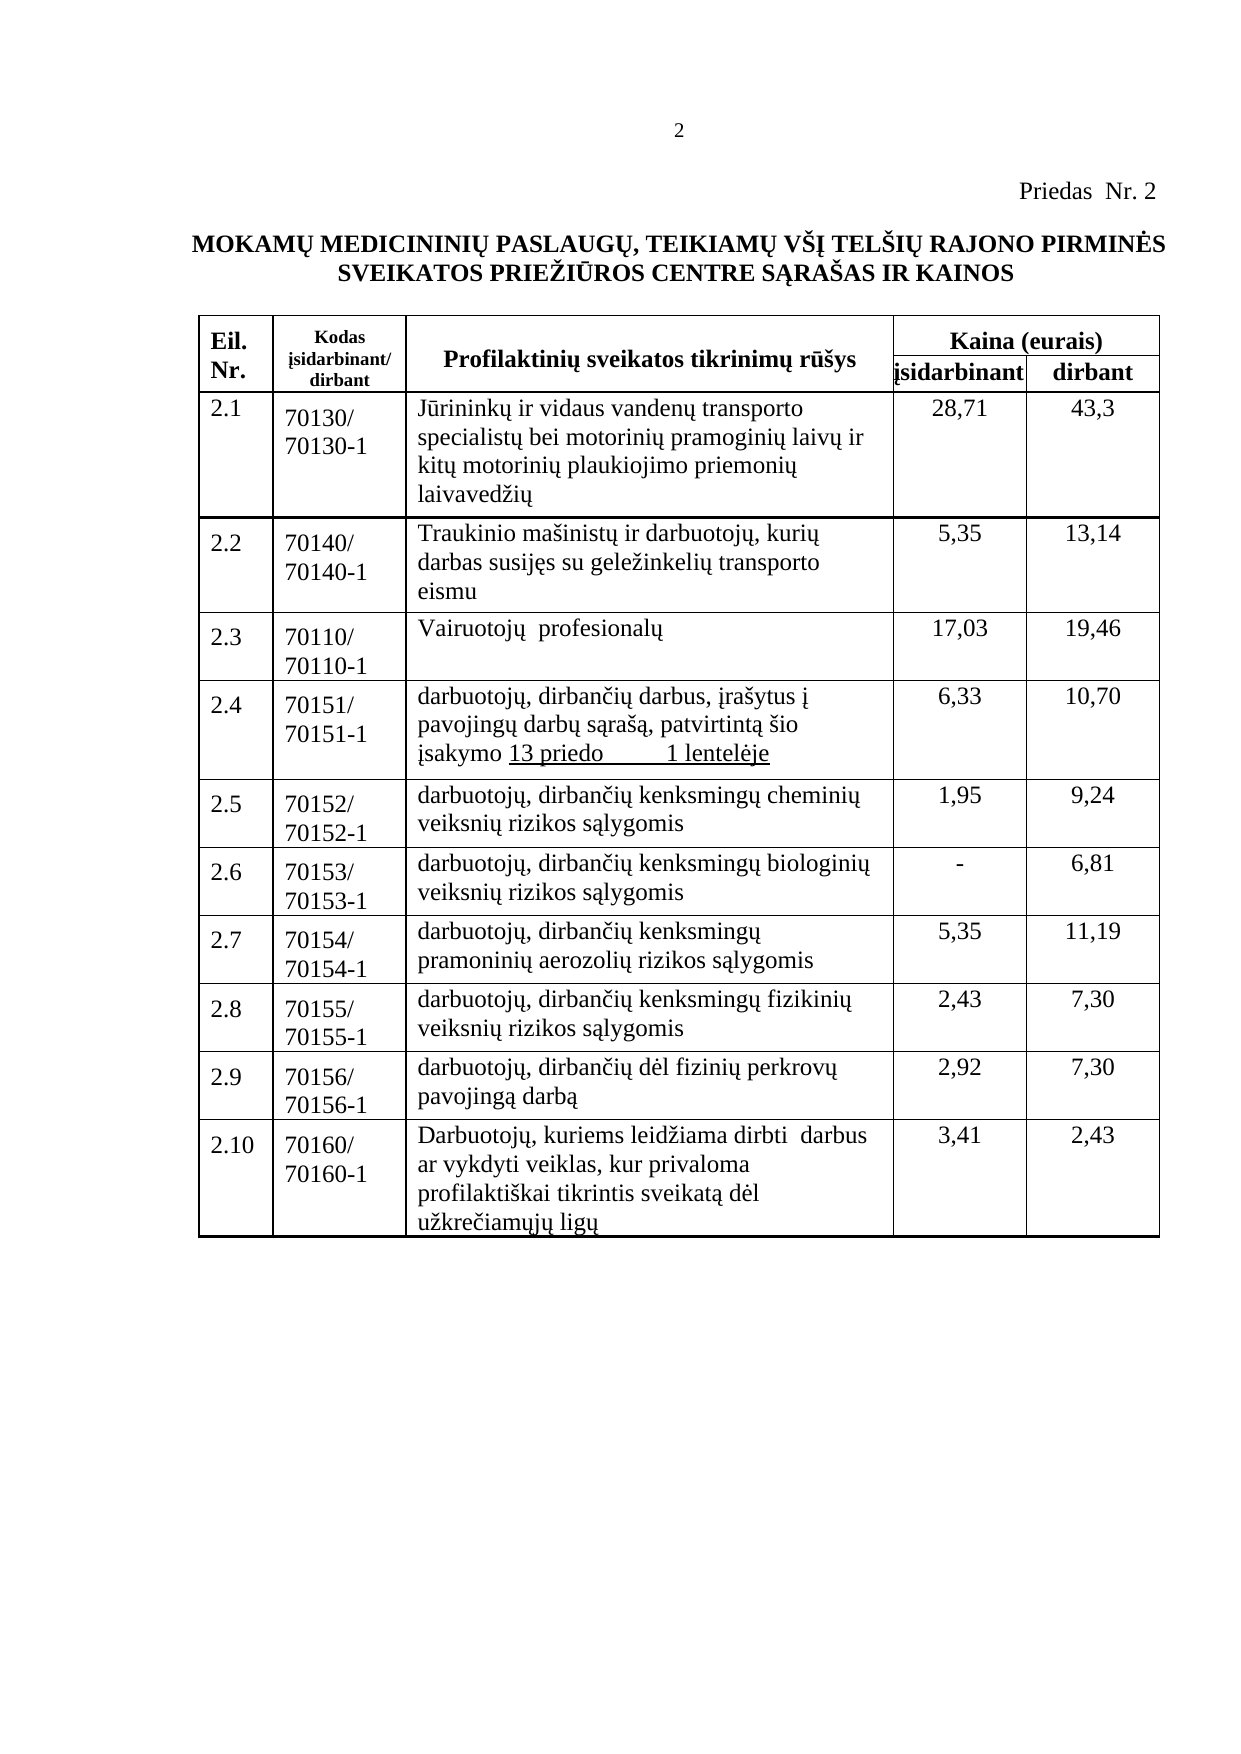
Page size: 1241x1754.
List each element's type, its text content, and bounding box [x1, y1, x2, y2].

table_cell 19,46 [1027, 613, 1159, 680]
table_cell 17,03 [894, 613, 1026, 680]
table_cell 70140/ 70140-1 [274, 519, 405, 612]
table_cell 11,19 [1027, 916, 1159, 983]
table_cell 2.10 [200, 1120, 272, 1235]
table_cell darbuotojų, dirbančių kenksmingų cheminių veiksnių rizikos sąlygomis [407, 780, 893, 847]
table_cell 28,71 [894, 393, 1026, 516]
table_cell 2,92 [894, 1052, 1026, 1119]
table_cell 70156/ 70156-1 [274, 1052, 405, 1119]
table_cell Jūrininkų ir vidaus vandenų transporto specialistų bei motorinių pramoginių laivų ir kitų motorinių plaukiojimo priemonių laivavedžių [407, 393, 893, 516]
table_cell 6,81 [1027, 848, 1159, 915]
table_cell 7,30 [1027, 984, 1159, 1051]
table_cell 70152/ 70152-1 [274, 780, 405, 847]
table_cell 70155/ 70155-1 [274, 984, 405, 1051]
table_cell įsidarbinant [894, 356, 1026, 391]
table_cell 5,35 [894, 519, 1026, 612]
table_cell 13,14 [1027, 519, 1159, 612]
table_header Kaina (eurais) [894, 316, 1159, 355]
table_cell 2.4 [200, 681, 272, 779]
table_cell 2,43 [1027, 1120, 1159, 1235]
text MOKAMŲ MEDICININIŲ PASLAUGŲ, TEIKIAMŲ VŠĮ TELŠIŲ RAJONO PIRMINĖS SVEIKATOS PRIEŽIŪROS CENTRE SĄRAŠAS IR KAINOS [177, 229, 1181, 287]
table_cell Traukinio mašinistų ir darbuotojų, kurių darbas susijęs su geležinkelių transporto eismu [407, 519, 893, 612]
table_header Profilaktinių sveikatos tikrinimų rūšys [407, 316, 893, 391]
table_cell 10,70 [1027, 681, 1159, 779]
table_cell 70151/ 70151-1 [274, 681, 405, 779]
table_cell 70110/ 70110-1 [274, 613, 405, 680]
table_cell 5,35 [894, 916, 1026, 983]
table_cell dirbant [1027, 356, 1159, 391]
table_cell 70130/ 70130-1 [274, 393, 405, 516]
table_header Kodas įsidarbinant/dirbant [274, 316, 405, 391]
table_cell 6,33 [894, 681, 1026, 779]
table_cell 3,41 [894, 1120, 1026, 1235]
table_cell - [894, 848, 1026, 915]
table_cell 7,30 [1027, 1052, 1159, 1119]
table_cell Vairuotojų profesionalų [407, 613, 893, 680]
table_cell 2.5 [200, 780, 272, 847]
table_cell 70160/ 70160-1 [274, 1120, 405, 1235]
text Priedas Nr. 2 [842, 176, 1181, 205]
table_cell darbuotojų, dirbančių darbus, įrašytus į pavojingų darbų sąrašą, patvirtintą šio įsakymo 13 priedo 1 lentelėje [407, 681, 893, 779]
table_cell 2.1 [200, 393, 272, 516]
table_header Eil. Nr. [200, 316, 272, 391]
table_cell darbuotojų, dirbančių kenksmingų biologinių veiksnių rizikos sąlygomis [407, 848, 893, 915]
table_cell 2.8 [200, 984, 272, 1051]
table_cell 9,24 [1027, 780, 1159, 847]
table_cell 43,3 [1027, 393, 1159, 516]
table_cell Darbuotojų, kuriems leidžiama dirbti darbus ar vykdyti veiklas, kur privaloma profilaktiškai tikrintis sveikatą dėl užkrečiamųjų ligų [407, 1120, 893, 1235]
table_cell darbuotojų, dirbančių kenksmingų fizikinių veiksnių rizikos sąlygomis [407, 984, 893, 1051]
table_cell 1,95 [894, 780, 1026, 847]
table_cell darbuotojų, dirbančių dėl fizinių perkrovų pavojingą darbą [407, 1052, 893, 1119]
table_cell 2,43 [894, 984, 1026, 1051]
table_cell 70153/ 70153-1 [274, 848, 405, 915]
table_cell 2.6 [200, 848, 272, 915]
table_cell 2.9 [200, 1052, 272, 1119]
table_cell 70154/ 70154-1 [274, 916, 405, 983]
table_cell darbuotojų, dirbančių kenksmingų pramoninių aerozolių rizikos sąlygomis [407, 916, 893, 983]
table_cell 2.3 [200, 613, 272, 680]
table_cell 2.7 [200, 916, 272, 983]
table_cell 2.2 [200, 519, 272, 612]
